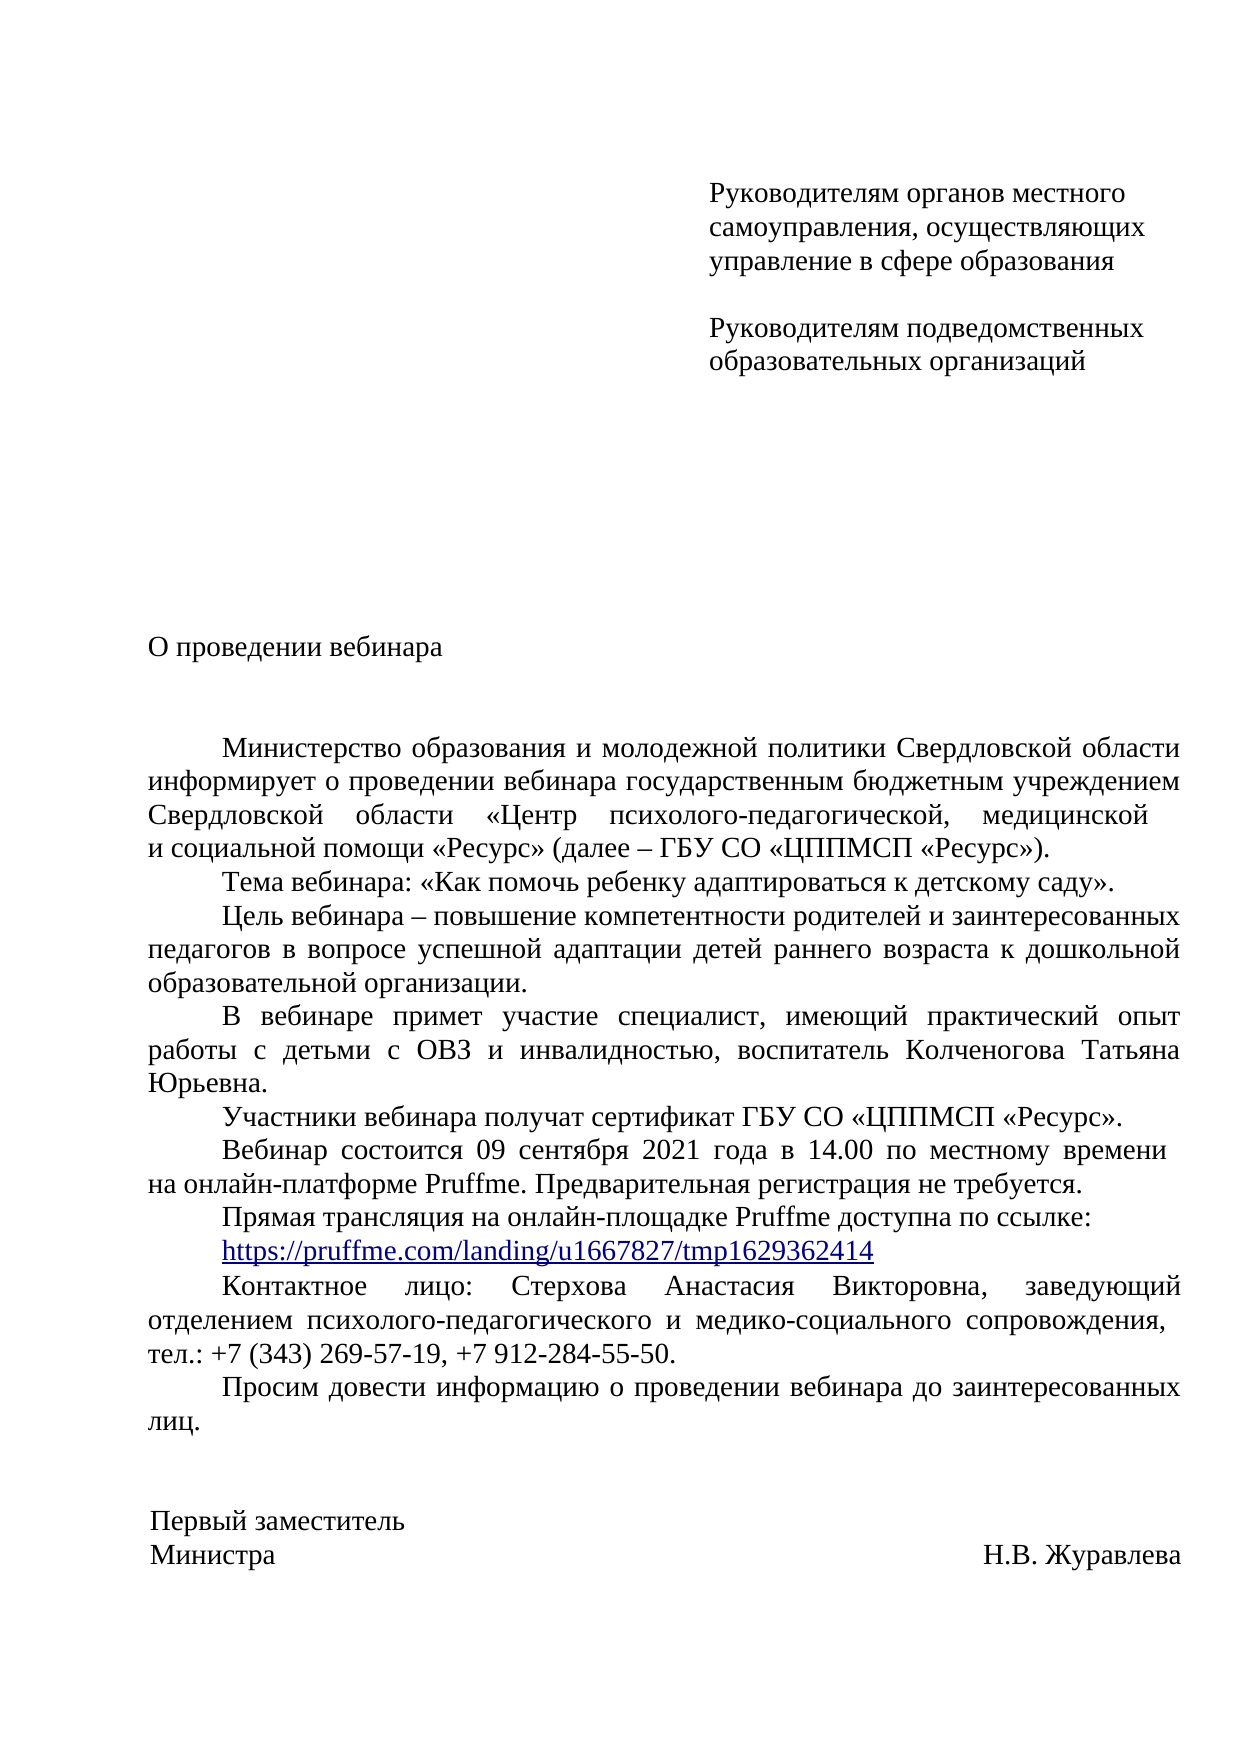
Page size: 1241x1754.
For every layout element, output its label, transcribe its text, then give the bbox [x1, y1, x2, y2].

text Участники вебинара получат сертификат ГБУ СО «ЦППМСП «Ресурс». [148, 1099, 1181, 1132]
table_cell [148, 587, 646, 629]
table_cell [646, 629, 703, 663]
table_header ПРАВИТЕЛЬСТВО СВЕРДЛОВСКОЙ ОБЛАСТИ МИНИСТЕРСТВО ОБРАЗОВАНИЯ И МОЛОДЕЖНОЙ ПОЛИТИКИ СВЕРДЛОВСКОЙ ОБЛАСТИ Малышева ул., д. 33, Екатеринбург, 620075 тел. (факс) (343) 312-00-04 (многоканальный) E-mail: info.minobraz@egov66.ru, http://minobraz.egov66 [148, 75, 646, 587]
table_header Н.В. Журавлева [844, 1504, 1193, 1571]
text Министерство образования и молодежной политики Свердловской области информирует о проведении вебинара государственным бюджетным учреждением Свердловской области «Центр психолого-педагогической, медицинской и социальной помощи «Ресурс» (далее – ГБУ СО «ЦППМСП «Ресурс»). [148, 730, 1181, 864]
text Цель вебинара – повышение компетентности родителей и заинтересованных педагогов в вопросе успешной адаптации детей раннего возраста к дошкольной образовательной организации. [148, 898, 1181, 998]
text Вебинар состоится 09 сентября 2021 года в 14.00 по местному времени на онлайн-платформе Pruffme. Предварительная регистрация не требуется. [148, 1132, 1181, 1199]
text Тема вебинара: «Как помочь ребенку адаптироваться к детскому саду». [148, 864, 1181, 898]
text В вебинаре примет участие специалист, имеющий практический опыт работы с детьми с ОВЗ и инвалидностью, воспитатель Колченогова Татьяна Юрьевна. [148, 998, 1181, 1099]
table_cell О проведении вебинара [148, 629, 646, 663]
text Контактное лицо: Стерхова Анастасия Викторовна, заведующий отделением психолого-педагогического и медико-социального сопровождения, тел.: +7 (343) 269-57-19, +7 912-284-55-50. [148, 1267, 1181, 1369]
table_header [509, 1504, 844, 1571]
text Просим довести информацию о проведении вебинара до заинтересованных лиц. [148, 1369, 1181, 1436]
table_cell [703, 629, 1195, 663]
table_header [646, 75, 703, 629]
text Прямая трансляция на онлайн-площадке Pruffme доступна по ссылке: [148, 1199, 1181, 1233]
text https://pruffme.com/landing/u1667827/tmp1629362414 [148, 1233, 1181, 1267]
table_header Первый заместитель Министра [144, 1504, 508, 1571]
table_header Руководителям органов местного самоуправления, осуществляющих управление в сфере образования Руководителям подведомственных образовательных организаций [703, 75, 1195, 629]
